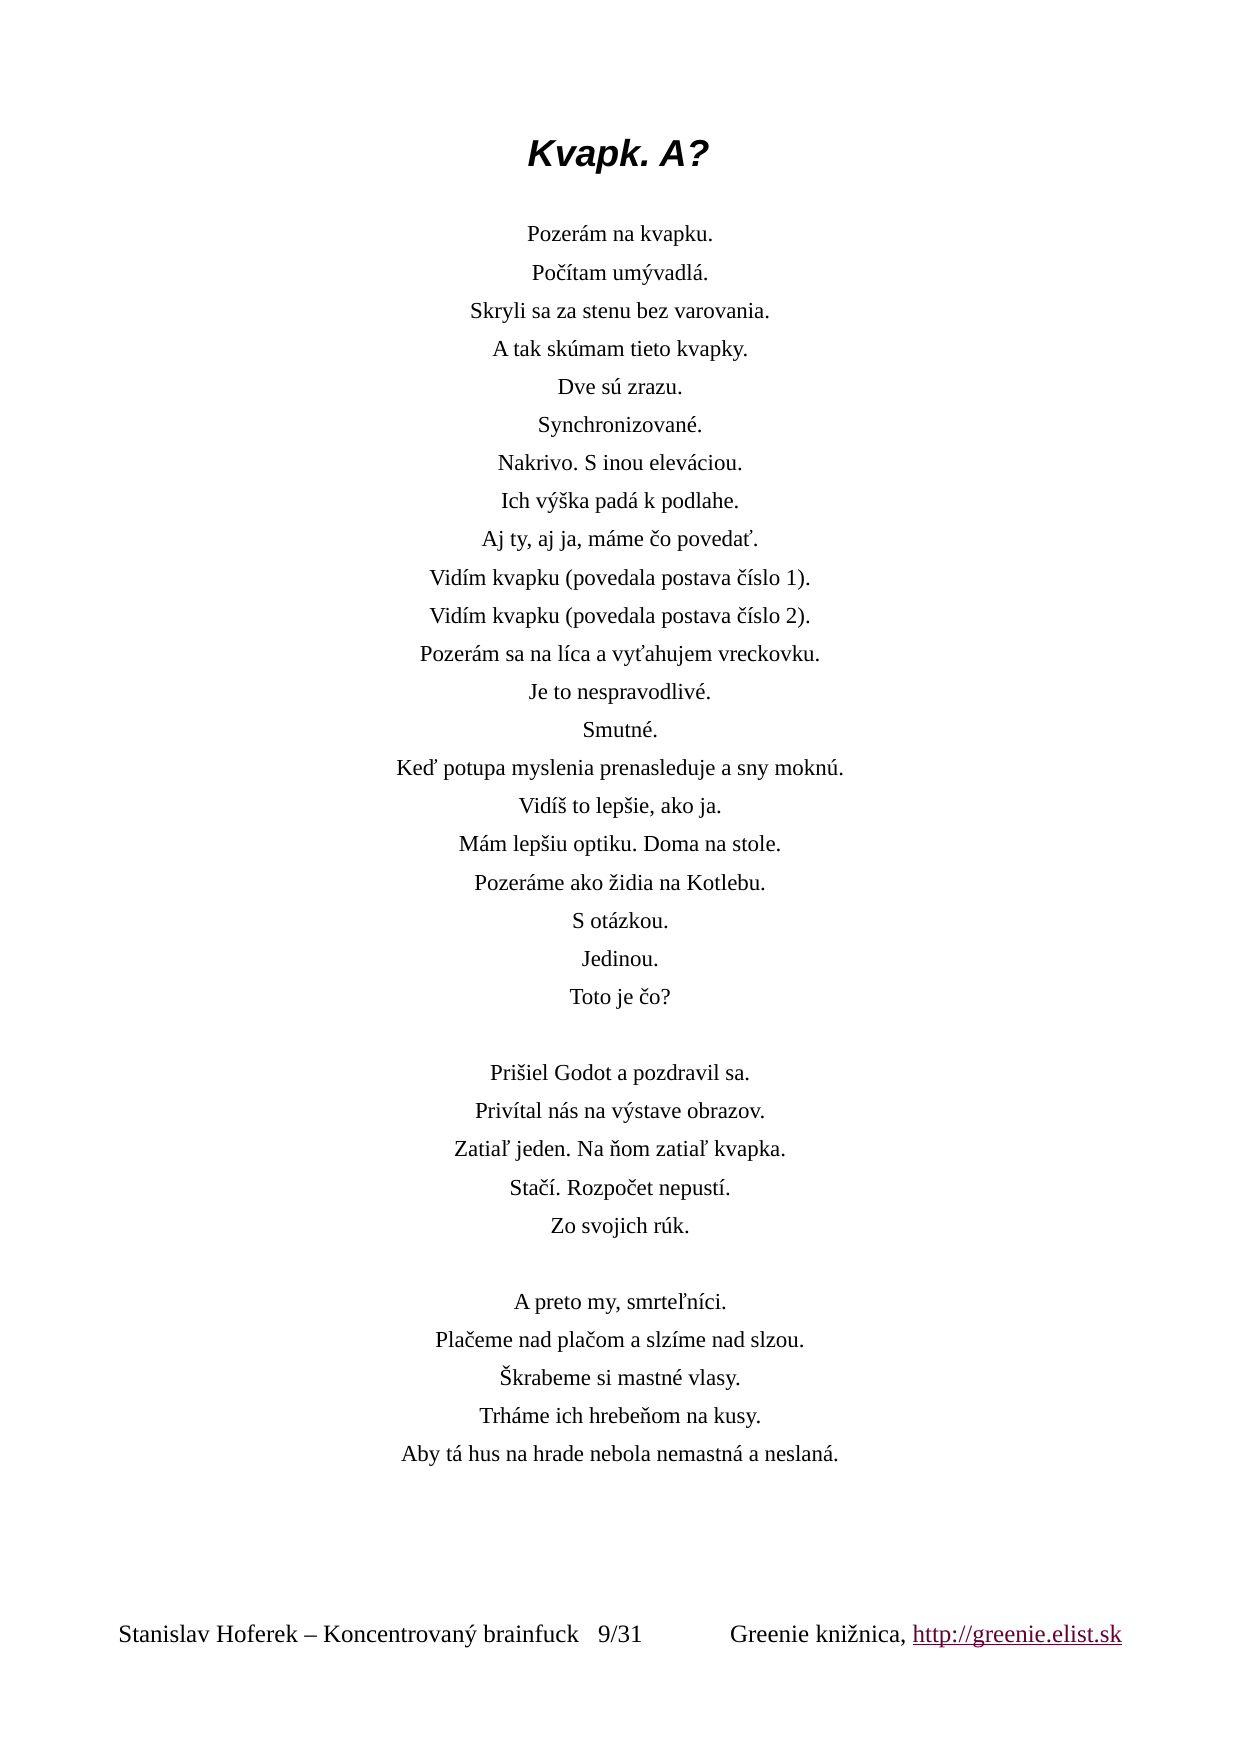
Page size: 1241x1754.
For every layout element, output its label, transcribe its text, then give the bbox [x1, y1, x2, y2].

text Ich výška padá k podlahe. [106, 487, 1134, 514]
text Trháme ich hrebeňom na kusy. [106, 1402, 1134, 1429]
text Nakrivo. S inou eleváciou. [106, 449, 1134, 476]
text Zatiaľ jeden. Na ňom zatiaľ kvapka. [106, 1136, 1134, 1162]
text Vidím kvapku (povedala postava číslo 1). [106, 564, 1134, 590]
text S otázkou. [106, 907, 1134, 933]
text Smutné. [106, 716, 1134, 742]
text Plačeme nad plačom a slzíme nad slzou. [106, 1326, 1134, 1352]
text Je to nespravodlivé. [106, 678, 1134, 704]
text Zo svojich rúk. [106, 1212, 1134, 1238]
text A preto my, smrteľníci. [106, 1288, 1134, 1314]
text Škrabeme si mastné vlasy. [106, 1364, 1134, 1391]
text Pozeráme ako židia na Kotlebu. [106, 869, 1134, 895]
text Prišiel Godot a pozdravil sa. [106, 1059, 1134, 1086]
text Jedinou. [106, 945, 1134, 971]
text Pozerám sa na líca a vyťahujem vreckovku. [106, 640, 1134, 666]
text Aj ty, aj ja, máme čo povedať. [106, 526, 1134, 552]
text Stačí. Rozpočet nepustí. [106, 1174, 1134, 1200]
text Počítam umývadlá. [106, 259, 1134, 285]
text Dve sú zrazu. [106, 373, 1134, 399]
text Toto je čo? [106, 983, 1134, 1009]
text A tak skúmam tieto kvapky. [106, 335, 1134, 361]
text Privítal nás na výstave obrazov. [106, 1097, 1134, 1124]
text Mám lepšiu optiku. Doma na stole. [106, 831, 1134, 857]
text Skryli sa za stenu bez varovania. [106, 297, 1134, 323]
text Synchronizované. [106, 411, 1134, 437]
text Keď potupa myslenia prenasleduje a sny moknú. [106, 754, 1134, 781]
text Vidíš to lepšie, ako ja. [106, 792, 1134, 819]
text Vidím kvapku (povedala postava číslo 2). [106, 602, 1134, 628]
subtitle Kvapk. A? [106, 131, 1134, 174]
text Aby tá hus na hrade nebola nemastná a neslaná. [106, 1441, 1134, 1467]
text Pozerám na kvapku. [106, 221, 1134, 247]
